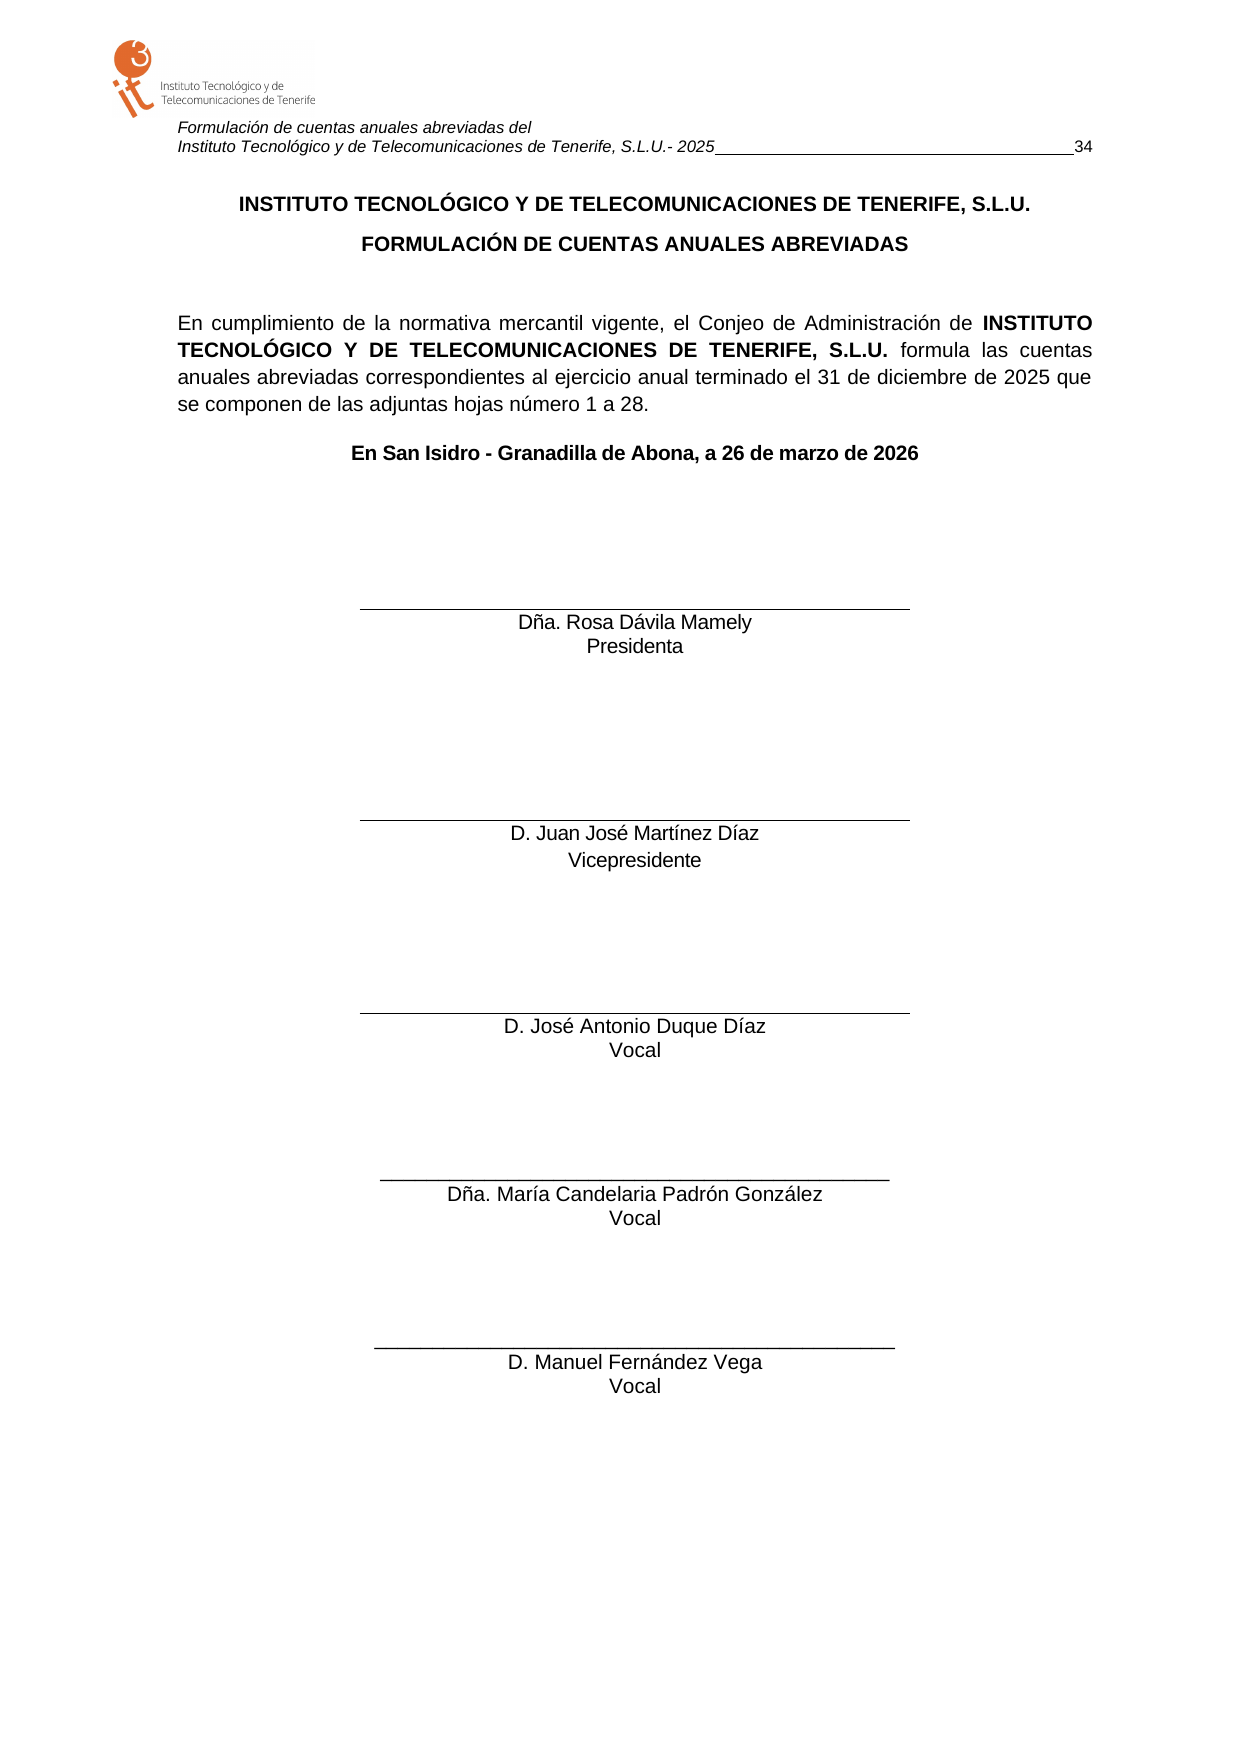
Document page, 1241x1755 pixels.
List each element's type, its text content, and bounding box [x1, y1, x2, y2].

text FORMULACIÓN DE CUENTAS ANUALES ABREVIADAS [177, 229, 1093, 256]
text En San Isidro - Granadilla de Abona, a 26 de marzo de 2026 [177, 441, 1093, 465]
table_cell D. José Antonio Duque Díaz Vocal ____________________________________________ Dña. María Candelaria Padrón González Vocal _____________________________________________ D. Manuel Fernández Vega Vocal [360, 1014, 910, 1421]
text INSTITUTO TECNOLÓGICO Y DE TELECOMUNICACIONES DE TENERIFE, S.L.U. [177, 190, 1093, 217]
table_cell [360, 744, 910, 819]
table_header Dña. Rosa Dávila Mamely Presidenta [360, 610, 910, 743]
table_cell D. Juan José Martínez Díaz Vicepresidente [360, 821, 910, 1013]
text En cumplimiento de la normativa mercantil vigente, el Conjeo de Administración de INSTITUTO TECNOLÓGICO Y DE TELECOMUNICACIONES DE TENERIFE, S.L.U. formula las cuentas anuales abreviadas correspondientes al ejercicio anual terminado el 31 de diciembre de 2025 que se componen de las adjuntas hojas número 1 a 28. [177, 308, 1093, 417]
